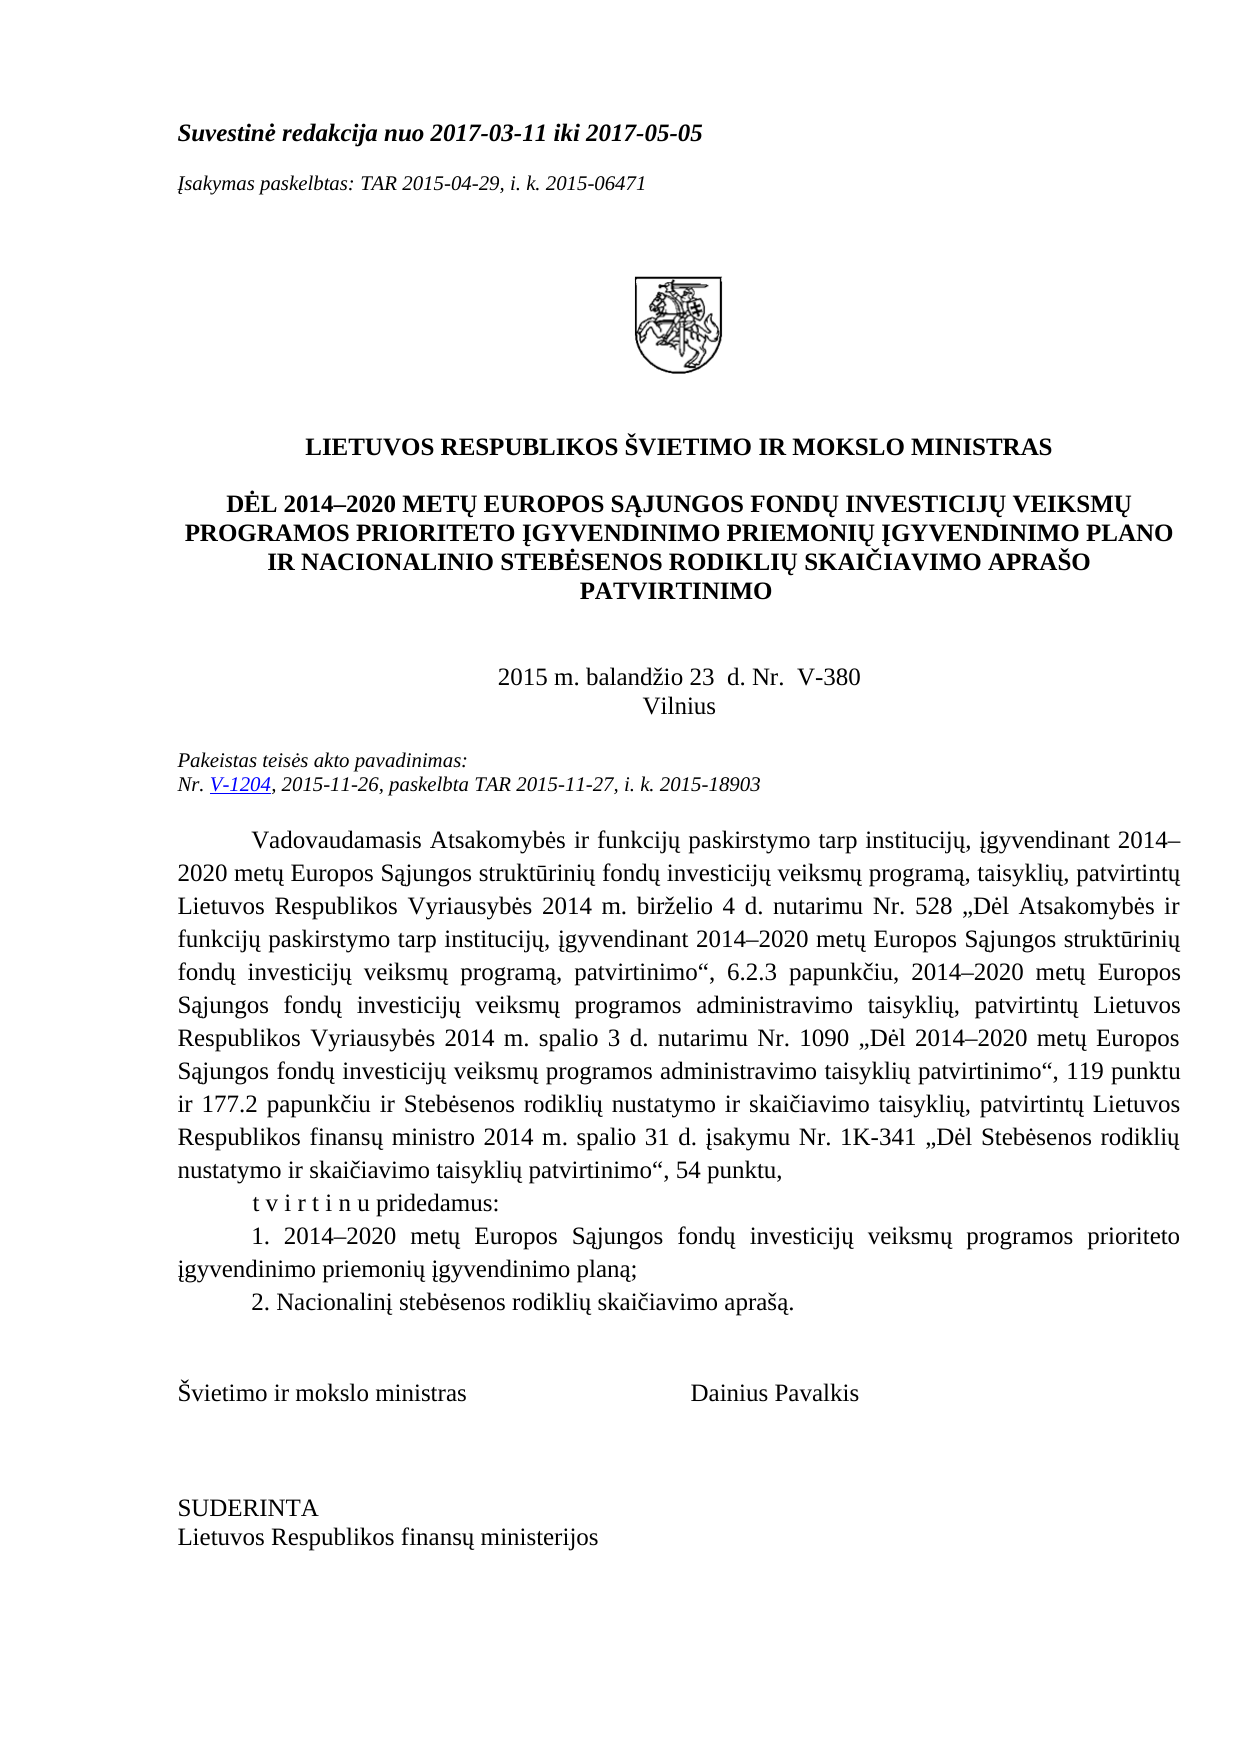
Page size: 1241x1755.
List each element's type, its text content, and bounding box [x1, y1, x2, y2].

text 2015 m. balandžio 23 d. Nr. V-380 [177, 662, 1181, 691]
text Įsakymas paskelbtas: TAR 2015-04-29, i. k. 2015-06471 [177, 171, 1181, 195]
text Suvestinė redakcija nuo 2017-03-11 iki 2017-05-05 [177, 118, 1181, 147]
text Vilnius [177, 691, 1181, 719]
text 2. Nacionalinį stebėsenos rodiklių skaičiavimo aprašą. [177, 1287, 1181, 1316]
text Vadovaudamasis Atsakomybės ir funkcijų paskirstymo tarp institucijų, įgyvendinant 2014–2020 metų Europos Sąjungos struktūrinių fondų investicijų veiksmų programą, taisyklių, patvirtintų Lietuvos Respublikos Vyriausybės 2014 m. birželio 4 d. nutarimu Nr. 528 „Dėl Atsakomybės ir funkcijų paskirstymo tarp institucijų, įgyvendinant 2014–2020 metų Europos Sąjungos struktūrinių fondų investicijų veiksmų programą, patvirtinimo“, 6.2.3 papunkčiu, 2014–2020 metų Europos Sąjungos fondų investicijų veiksmų programos administravimo taisyklių, patvirtintų Lietuvos Respublikos Vyriausybės 2014 m. spalio 3 d. nutarimu Nr. 1090 „Dėl 2014–2020 metų Europos Sąjungos fondų investicijų veiksmų programos administravimo taisyklių patvirtinimo“, 119 punktu ir 177.2 papunkčiu ir Stebėsenos rodiklių nustatymo ir skaičiavimo taisyklių, patvirtintų Lietuvos Respublikos finansų ministro 2014 m. spalio 31 d. įsakymu Nr. 1K-341 „Dėl Stebėsenos rodiklių nustatymo ir skaičiavimo taisyklių patvirtinimo“, 54 punktu, [177, 825, 1181, 1184]
text LIETUVOS RESPUBLIKOS ŠVIETIMO IR MOKSLO MINISTRAS [177, 432, 1181, 461]
text DĖL 2014–2020 METŲ EUROPOS SĄJUNGOS FONDŲ INVESTICIJŲ VEIKSMŲ PROGRAMOS PRIORITETO ĮGYVENDINIMO PRIEMONIŲ ĮGYVENDINIMO PLANO IR NACIONALINIO STEBĖSENOS RODIKLIŲ SKAIČIAVIMO APRAŠO PATVIRTINIMO [177, 489, 1181, 604]
text Pakeistas teisės akto pavadinimas: [177, 748, 1181, 772]
text Lietuvos Respublikos finansų ministerijos [177, 1522, 1181, 1551]
text Nr. V-1204, 2015-11-26, paskelbta TAR 2015-11-27, i. k. 2015-18903 [177, 772, 1181, 796]
text SUDERINTA [177, 1493, 1181, 1522]
text t v i r t i n u pridedamus: [177, 1188, 1181, 1217]
text Švietimo ir mokslo ministras Dainius Pavalkis [177, 1378, 1181, 1407]
text 1. 2014–2020 metų Europos Sąjungos fondų investicijų veiksmų programos prioriteto įgyvendinimo priemonių įgyvendinimo planą; [177, 1221, 1181, 1283]
